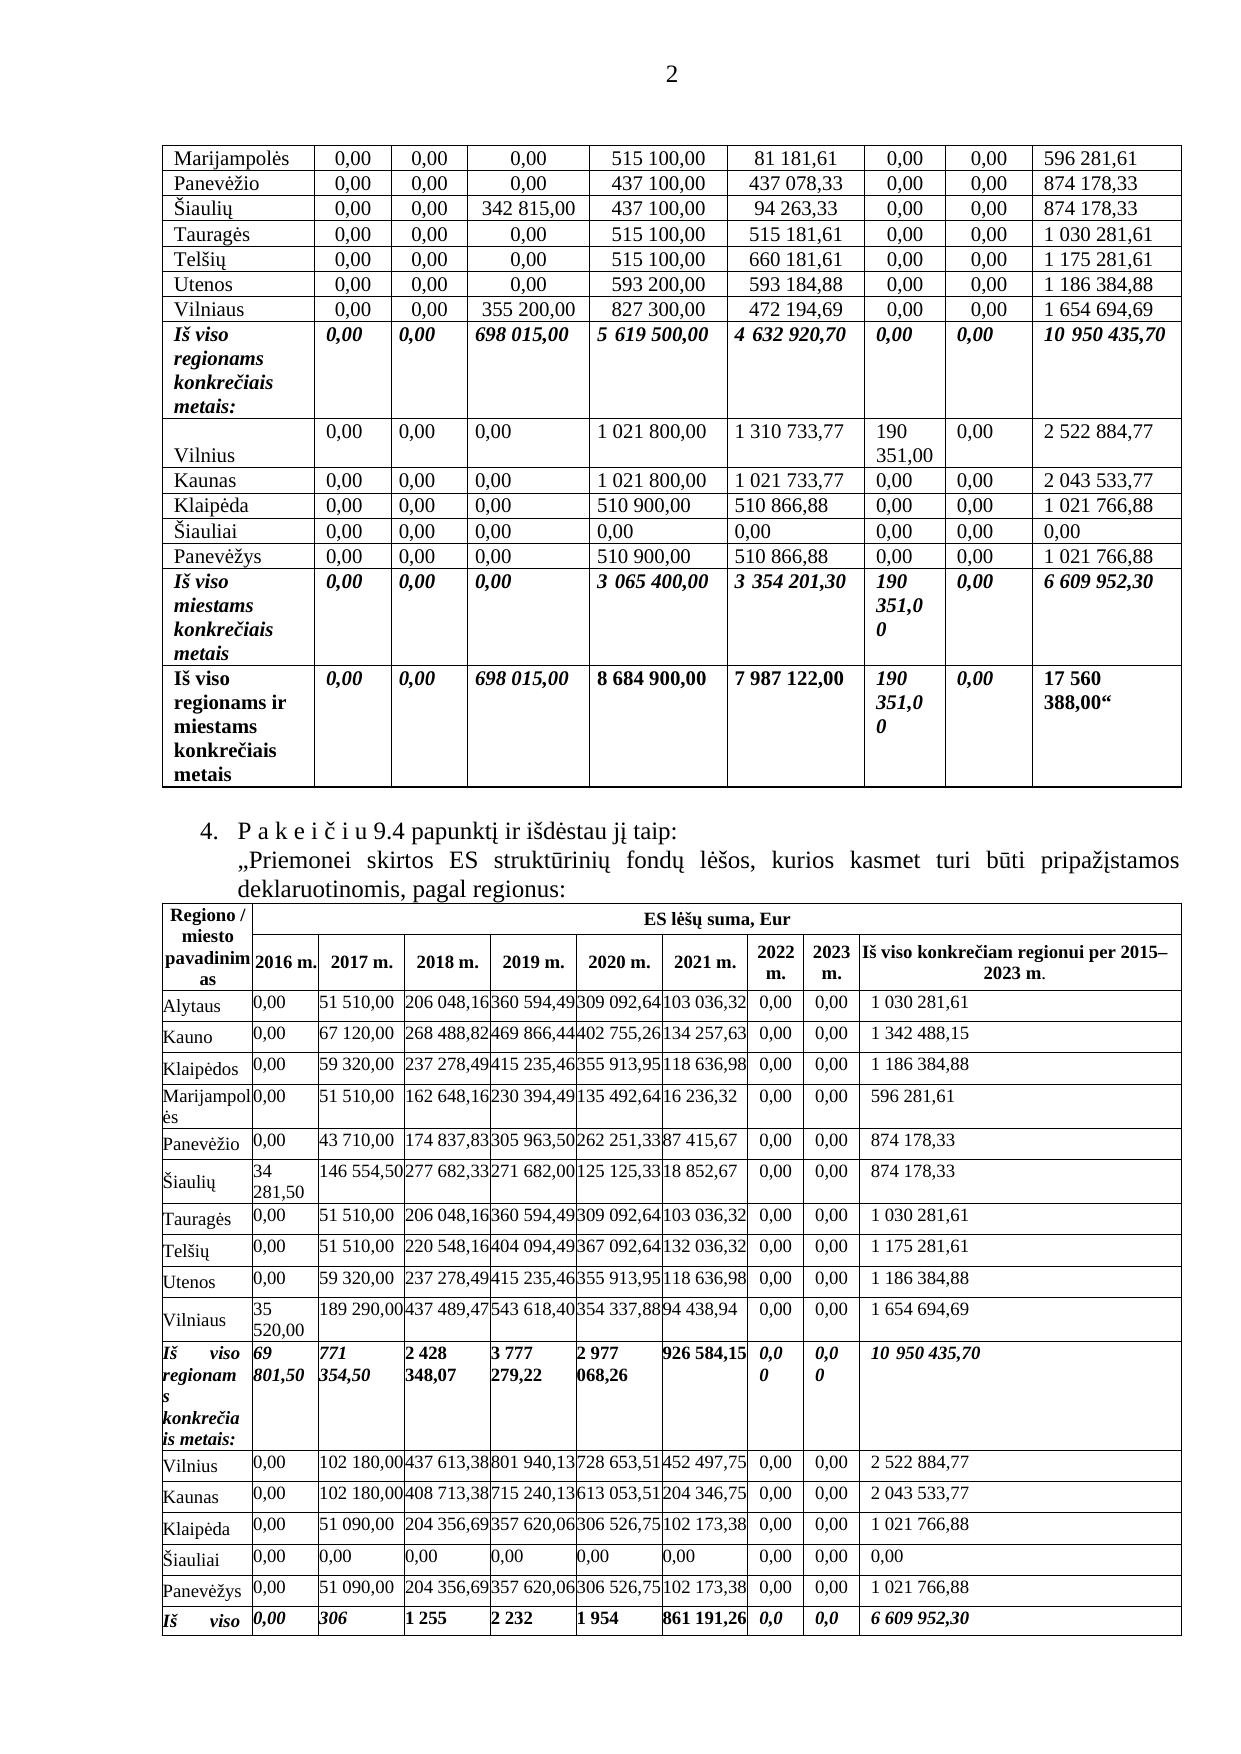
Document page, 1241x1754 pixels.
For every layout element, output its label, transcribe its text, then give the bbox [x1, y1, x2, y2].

table_cell 367 092,64 [577, 1235, 662, 1266]
table_cell 204 346,75 [663, 1482, 747, 1512]
table_cell 0,00 [804, 991, 859, 1021]
table_cell 0,00 [748, 1085, 803, 1128]
table_cell Kaunas [163, 1482, 252, 1512]
table_cell 1 186 384,88 [860, 1267, 1181, 1297]
table_cell Iš viso [163, 1607, 252, 1635]
table_cell 0,00 [748, 1342, 803, 1450]
table_cell Iš viso konkrečiam regionui per 2015–2023 m. [860, 935, 1181, 990]
table_cell 771 354,50 [319, 1342, 404, 1450]
table_cell 0,00 [253, 1607, 318, 1635]
table_cell 59 320,00 [319, 1267, 404, 1297]
table_cell 0,00 [392, 297, 467, 321]
table_cell 1 021 766,88 [860, 1576, 1181, 1606]
table_cell 118 636,98 [663, 1053, 747, 1083]
table_cell Klaipėdos [163, 1053, 252, 1083]
table_cell 452 497,75 [663, 1451, 747, 1481]
table_cell 0,00 [946, 146, 1032, 170]
table_cell Tauragės [163, 1204, 252, 1234]
table_cell 16 236,32 [663, 1085, 747, 1128]
table_cell 0,00 [315, 146, 391, 170]
table_cell 0,00 [392, 419, 467, 467]
table_cell 0,00 [865, 221, 945, 246]
table_cell 0,00 [315, 196, 391, 220]
table_cell 596 281,61 [860, 1085, 1181, 1128]
table_cell 0,00 [865, 494, 945, 517]
table_cell 0,00 [253, 1451, 318, 1481]
table_cell 801 940,13 [491, 1451, 576, 1481]
table_cell 0,00 [860, 1545, 1181, 1575]
table_cell 0,00 [392, 519, 467, 543]
table_cell 2 522 884,77 [860, 1451, 1181, 1481]
table_cell 0,00 [946, 221, 1032, 246]
table_cell 1 654 694,69 [860, 1298, 1181, 1341]
table_cell 18 852,67 [663, 1160, 747, 1203]
table_cell 0,00 [468, 419, 589, 467]
table_cell Panevėžio [163, 171, 314, 195]
table_cell 190 351,00 [865, 666, 945, 786]
table_cell 0,00 [865, 146, 945, 170]
table_cell 51 510,00 [319, 991, 404, 1021]
table_cell 0,00 [865, 519, 945, 543]
table_cell 660 181,61 [728, 247, 864, 271]
table_cell 0,00 [468, 494, 589, 517]
table_cell 0,00 [253, 1022, 318, 1052]
table_cell Marijampolės [163, 1085, 252, 1128]
table_cell Klaipėda [163, 494, 314, 517]
table_cell Vilniaus [163, 1298, 252, 1341]
table_cell 174 837,83 [405, 1129, 490, 1159]
table_cell 510 866,88 [728, 544, 864, 568]
table_cell 0,00 [253, 1204, 318, 1234]
table_cell 354 337,88 [577, 1298, 662, 1341]
table_cell 0,00 [468, 272, 589, 296]
table_cell 0,00 [253, 1482, 318, 1512]
table_cell 0,00 [315, 569, 391, 665]
table_cell 135 492,64 [577, 1085, 662, 1128]
table_cell 0,00 [315, 544, 391, 568]
table_cell 0,00 [253, 1545, 318, 1575]
table_cell 271 682,00 [491, 1160, 576, 1203]
table_cell 0,00 [804, 1342, 859, 1450]
table_cell 2020 m. [577, 935, 662, 990]
table_cell 360 594,49 [491, 991, 576, 1021]
table_cell 0,00 [804, 1513, 859, 1543]
table_cell 1 021 766,88 [860, 1513, 1181, 1543]
table_cell 0,00 [946, 419, 1032, 467]
table_cell 1 654 694,69 [1033, 297, 1181, 321]
table_cell 0,00 [663, 1545, 747, 1575]
table_cell 0,00 [315, 468, 391, 492]
table_cell 0,00 [319, 1545, 404, 1575]
table_cell 0,00 [577, 1545, 662, 1575]
table_cell 437 078,33 [728, 171, 864, 195]
table_cell 1 021 800,00 [590, 419, 727, 467]
table_cell 102 180,00 [319, 1482, 404, 1512]
table_cell 51 510,00 [319, 1204, 404, 1234]
table_cell 1 175 281,61 [860, 1235, 1181, 1266]
table_cell 861 191,26 [663, 1607, 747, 1635]
table_cell Šiauliai [163, 1545, 252, 1575]
table_cell 118 636,98 [663, 1267, 747, 1297]
table_cell 1 175 281,61 [1033, 247, 1181, 271]
table_cell 874 178,33 [860, 1160, 1181, 1203]
table_cell 469 866,44 [491, 1022, 576, 1052]
table_cell 0,00 [468, 221, 589, 246]
table_cell 132 036,32 [663, 1235, 747, 1266]
table_cell 510 900,00 [590, 494, 727, 517]
table_cell 0,00 [392, 494, 467, 517]
table_cell 0,00 [315, 419, 391, 467]
table_cell 0,00 [392, 171, 467, 195]
table_cell 69 801,50 [253, 1342, 318, 1450]
table_cell 1 030 281,61 [860, 1204, 1181, 1234]
table_cell 0,00 [804, 1267, 859, 1297]
table_cell 237 278,49 [405, 1053, 490, 1083]
text „Priemonei skirtos ES struktūrinių fondų lėšos, kurios kasmet turi būti pripažįstamos deklaruotinomis, pagal regionus: [237, 845, 1181, 902]
table_cell 0,00 [865, 322, 945, 418]
table_cell 2 977 068,26 [577, 1342, 662, 1450]
table_cell 2016 m. [253, 935, 318, 990]
table_cell 0,00 [405, 1545, 490, 1575]
table_cell 437 489,47 [405, 1298, 490, 1341]
table_cell 415 235,46 [491, 1053, 576, 1083]
table_cell 51 510,00 [319, 1085, 404, 1128]
table_cell 0,00 [253, 1085, 318, 1128]
table_cell 1 255 [405, 1607, 490, 1635]
table_cell 0,00 [468, 171, 589, 195]
table_cell 0,00 [468, 569, 589, 665]
table_cell 0,00 [865, 468, 945, 492]
table_cell 0,00 [1033, 519, 1181, 543]
table_cell 2018 m. [405, 935, 490, 990]
table_cell 206 048,16 [405, 1204, 490, 1234]
table_cell 2 043 533,77 [860, 1482, 1181, 1512]
table_cell 10 950 435,70 [1033, 322, 1181, 418]
table_cell 2021 m. [663, 935, 747, 990]
table_cell 0,00 [468, 468, 589, 492]
table_cell 0,00 [804, 1545, 859, 1575]
table_cell 1 021 733,77 [728, 468, 864, 492]
table_cell 35 520,00 [253, 1298, 318, 1341]
table_cell 162 648,16 [405, 1085, 490, 1128]
table_cell 355 200,00 [468, 297, 589, 321]
table_cell Alytaus [163, 991, 252, 1021]
table_cell 8 684 900,00 [590, 666, 727, 786]
table_cell 596 281,61 [1033, 146, 1181, 170]
table_header ES lėšų suma, Eur [253, 904, 1181, 934]
table_cell 43 710,00 [319, 1129, 404, 1159]
table_cell 0,00 [468, 146, 589, 170]
table_cell 2019 m. [491, 935, 576, 990]
table_cell 103 036,32 [663, 1204, 747, 1234]
table_cell 102 180,00 [319, 1451, 404, 1481]
text 4. P a k e i č i u 9.4 papunktį ir išdėstau jį taip: [200, 816, 1181, 845]
table_cell Tauragės [163, 221, 314, 246]
table_cell Kaunas [163, 468, 314, 492]
table_cell 125 125,33 [577, 1160, 662, 1203]
table_cell 1 030 281,61 [860, 991, 1181, 1021]
table_cell 0,00 [946, 666, 1032, 786]
table_cell 3 777 279,22 [491, 1342, 576, 1450]
table_cell 0,00 [946, 171, 1032, 195]
table_cell Iš viso miestams konkrečiais metais [163, 569, 314, 665]
table_cell 7 987 122,00 [728, 666, 864, 786]
table_cell 0,00 [392, 146, 467, 170]
table_cell 0,00 [392, 221, 467, 246]
table_cell 613 053,51 [577, 1482, 662, 1512]
table_cell 3 354 201,30 [728, 569, 864, 665]
table_cell 0,00 [392, 247, 467, 271]
table_cell 0,00 [865, 247, 945, 271]
table_cell 0,00 [865, 297, 945, 321]
table_cell Vilnius [163, 1451, 252, 1481]
table_cell 698 015,00 [468, 322, 589, 418]
table_cell 715 240,13 [491, 1482, 576, 1512]
table_cell 94 263,33 [728, 196, 864, 220]
table_cell 0,00 [728, 519, 864, 543]
table_cell 51 090,00 [319, 1576, 404, 1606]
table_cell 1 310 733,77 [728, 419, 864, 467]
table_cell 0,00 [865, 272, 945, 296]
table_cell 0,00 [748, 1267, 803, 1297]
table_cell 0,00 [253, 1513, 318, 1543]
table_cell 0,00 [315, 221, 391, 246]
table_cell 593 184,88 [728, 272, 864, 296]
table_cell 306 526,75 [577, 1576, 662, 1606]
table_cell 0,00 [748, 1482, 803, 1512]
table_cell 309 092,64 [577, 991, 662, 1021]
table_cell 0,00 [748, 991, 803, 1021]
table_cell 1 186 384,88 [1033, 272, 1181, 296]
table_cell 1 021 766,88 [1033, 494, 1181, 517]
table_cell 1 021 800,00 [590, 468, 727, 492]
table_cell 0,00 [468, 519, 589, 543]
table_cell 3 065 400,00 [590, 569, 727, 665]
table_cell 0,00 [946, 494, 1032, 517]
table_cell 698 015,00 [468, 666, 589, 786]
table_cell 0,00 [315, 519, 391, 543]
table_cell 0,00 [804, 1129, 859, 1159]
table_cell 0,00 [468, 247, 589, 271]
table_cell 81 181,61 [728, 146, 864, 170]
table_cell 0,00 [748, 1513, 803, 1543]
table_cell 437 100,00 [590, 196, 727, 220]
table_cell 190 351,00 [865, 569, 945, 665]
table_cell 190 351,00 [865, 419, 945, 467]
table_cell 593 200,00 [590, 272, 727, 296]
table_cell 189 290,00 [319, 1298, 404, 1341]
table_cell 0,00 [748, 1298, 803, 1341]
table_cell 874 178,33 [860, 1129, 1181, 1159]
table_cell 0,00 [804, 1160, 859, 1203]
table_cell 404 094,49 [491, 1235, 576, 1266]
table_cell Šiaulių [163, 1160, 252, 1203]
table_cell 0,00 [315, 666, 391, 786]
table_cell 0,00 [491, 1545, 576, 1575]
table_cell 94 438,94 [663, 1298, 747, 1341]
table_cell 102 173,38 [663, 1576, 747, 1606]
table_cell 1 030 281,61 [1033, 221, 1181, 246]
table_cell 220 548,16 [405, 1235, 490, 1266]
table_cell 2022 m. [748, 935, 803, 990]
table_cell 237 278,49 [405, 1267, 490, 1297]
table_cell 2017 m. [319, 935, 404, 990]
table_cell 0,00 [590, 519, 727, 543]
table_cell 309 092,64 [577, 1204, 662, 1234]
table_cell Telšių [163, 1235, 252, 1266]
table_cell 230 394,49 [491, 1085, 576, 1128]
table_cell 0,00 [804, 1298, 859, 1341]
table_cell Panevėžio [163, 1129, 252, 1159]
table_cell Vilniaus [163, 297, 314, 321]
table_cell 355 913,95 [577, 1267, 662, 1297]
table_cell 0,00 [946, 468, 1032, 492]
table_cell 0,00 [946, 247, 1032, 271]
table_cell 874 178,33 [1033, 196, 1181, 220]
table_cell 402 755,26 [577, 1022, 662, 1052]
table_cell 67 120,00 [319, 1022, 404, 1052]
table_cell 437 613,38 [405, 1451, 490, 1481]
table_cell 515 181,61 [728, 221, 864, 246]
table_cell 0,00 [748, 1022, 803, 1052]
table_cell 206 048,16 [405, 991, 490, 1021]
table_cell 0,00 [946, 272, 1032, 296]
table_cell 0,00 [253, 1129, 318, 1159]
table_header Regiono / miesto pavadinimas [163, 904, 252, 990]
table_cell 1 954 [577, 1607, 662, 1635]
table_cell 0,0 [748, 1607, 803, 1635]
table_cell 515 100,00 [590, 146, 727, 170]
table_cell 0,00 [315, 247, 391, 271]
table_cell 0,00 [865, 544, 945, 568]
table_cell 0,00 [804, 1053, 859, 1083]
table_cell 543 618,40 [491, 1298, 576, 1341]
table_cell 0,00 [946, 322, 1032, 418]
table_cell Telšių [163, 247, 314, 271]
table_cell 0,00 [392, 544, 467, 568]
table_cell 0,00 [392, 468, 467, 492]
table_cell 0,00 [253, 1235, 318, 1266]
table_cell 0,00 [946, 297, 1032, 321]
table_cell 342 815,00 [468, 196, 589, 220]
table_cell 262 251,33 [577, 1129, 662, 1159]
table_cell 510 866,88 [728, 494, 864, 517]
table_cell 0,00 [392, 272, 467, 296]
table_cell 6 609 952,30 [860, 1607, 1181, 1635]
table_cell 1 186 384,88 [860, 1053, 1181, 1083]
table_cell 0,00 [315, 297, 391, 321]
table_cell Utenos [163, 272, 314, 296]
table_cell 5 619 500,00 [590, 322, 727, 418]
table_cell 0,00 [748, 1204, 803, 1234]
table_cell 134 257,63 [663, 1022, 747, 1052]
table_cell 0,00 [748, 1129, 803, 1159]
table_cell 59 320,00 [319, 1053, 404, 1083]
table_cell 0,00 [748, 1576, 803, 1606]
table_cell 1 342 488,15 [860, 1022, 1181, 1052]
table_cell 728 653,51 [577, 1451, 662, 1481]
table_cell Vilnius [163, 419, 314, 467]
table_cell 305 963,50 [491, 1129, 576, 1159]
table_cell 2 043 533,77 [1033, 468, 1181, 492]
table_cell 0,00 [748, 1160, 803, 1203]
table_cell 0,00 [748, 1053, 803, 1083]
table_cell 277 682,33 [405, 1160, 490, 1203]
table_cell 34 281,50 [253, 1160, 318, 1203]
table_cell 0,00 [865, 171, 945, 195]
table_cell Utenos [163, 1267, 252, 1297]
table_cell 0,00 [946, 519, 1032, 543]
table_cell 87 415,67 [663, 1129, 747, 1159]
table_cell 51 510,00 [319, 1235, 404, 1266]
table_cell Šiaulių [163, 196, 314, 220]
table_cell 6 609 952,30 [1033, 569, 1181, 665]
table_cell Panevėžys [163, 1576, 252, 1606]
table_cell 415 235,46 [491, 1267, 576, 1297]
table_cell 2 522 884,77 [1033, 419, 1181, 467]
table_cell 0,00 [392, 666, 467, 786]
table_cell 874 178,33 [1033, 171, 1181, 195]
table_cell 0,00 [748, 1235, 803, 1266]
table_cell Iš viso regionams konkrečiais metais: [163, 322, 314, 418]
table_cell 0,00 [253, 1053, 318, 1083]
table_cell 146 554,50 [319, 1160, 404, 1203]
table_cell 0,00 [946, 544, 1032, 568]
table_cell 0,00 [315, 272, 391, 296]
table_cell 0,00 [946, 569, 1032, 665]
table_cell 510 900,00 [590, 544, 727, 568]
table_cell 0,00 [865, 196, 945, 220]
table_cell 357 620,06 [491, 1576, 576, 1606]
table_cell 0,00 [253, 1267, 318, 1297]
table_cell 0,00 [946, 196, 1032, 220]
table_cell 2 232 [491, 1607, 576, 1635]
table_cell 0,00 [392, 322, 467, 418]
table_cell 1 021 766,88 [1033, 544, 1181, 568]
table_cell 4 632 920,70 [728, 322, 864, 418]
table_cell 515 100,00 [590, 247, 727, 271]
table_cell 472 194,69 [728, 297, 864, 321]
table_cell 0,0 [804, 1607, 859, 1635]
table_cell 408 713,38 [405, 1482, 490, 1512]
table_cell 827 300,00 [590, 297, 727, 321]
table_cell 355 913,95 [577, 1053, 662, 1083]
table_cell 360 594,49 [491, 1204, 576, 1234]
table_cell 0,00 [748, 1451, 803, 1481]
table_cell 0,00 [804, 1204, 859, 1234]
table_cell 0,00 [748, 1545, 803, 1575]
table_cell 0,00 [804, 1085, 859, 1128]
table_cell 204 356,69 [405, 1513, 490, 1543]
table_cell 0,00 [804, 1022, 859, 1052]
table_cell 0,00 [253, 1576, 318, 1606]
table_cell Klaipėda [163, 1513, 252, 1543]
table_cell 0,00 [392, 196, 467, 220]
table_cell 102 173,38 [663, 1513, 747, 1543]
table_cell Iš viso regionams ir miestams konkrečiais metais [163, 666, 314, 786]
table_cell 0,00 [392, 569, 467, 665]
table_cell 0,00 [804, 1482, 859, 1512]
table_cell 926 584,15 [663, 1342, 747, 1450]
table_cell 357 620,06 [491, 1513, 576, 1543]
table_cell 2023 m. [804, 935, 859, 990]
table_cell Iš viso regionams konkrečiais metais: [163, 1342, 252, 1450]
table_cell 0,00 [804, 1451, 859, 1481]
table_cell 515 100,00 [590, 221, 727, 246]
table_cell Marijampolės [163, 146, 314, 170]
table_cell 0,00 [804, 1235, 859, 1266]
table_cell 0,00 [468, 544, 589, 568]
table_cell 204 356,69 [405, 1576, 490, 1606]
table_cell Šiauliai [163, 519, 314, 543]
table_cell 10 950 435,70 [860, 1342, 1181, 1450]
table_cell 306 [319, 1607, 404, 1635]
table_cell 0,00 [253, 991, 318, 1021]
table_cell Panevėžys [163, 544, 314, 568]
table_cell 2 428 348,07 [405, 1342, 490, 1450]
table_cell 0,00 [315, 322, 391, 418]
table_cell 0,00 [804, 1576, 859, 1606]
table_cell 306 526,75 [577, 1513, 662, 1543]
table_cell 0,00 [315, 171, 391, 195]
table_cell Kauno [163, 1022, 252, 1052]
table_cell 51 090,00 [319, 1513, 404, 1543]
table_cell 0,00 [315, 494, 391, 517]
table_cell 103 036,32 [663, 991, 747, 1021]
table_cell 268 488,82 [405, 1022, 490, 1052]
table_cell 437 100,00 [590, 171, 727, 195]
table_cell 17 560 388,00“ [1033, 666, 1181, 786]
